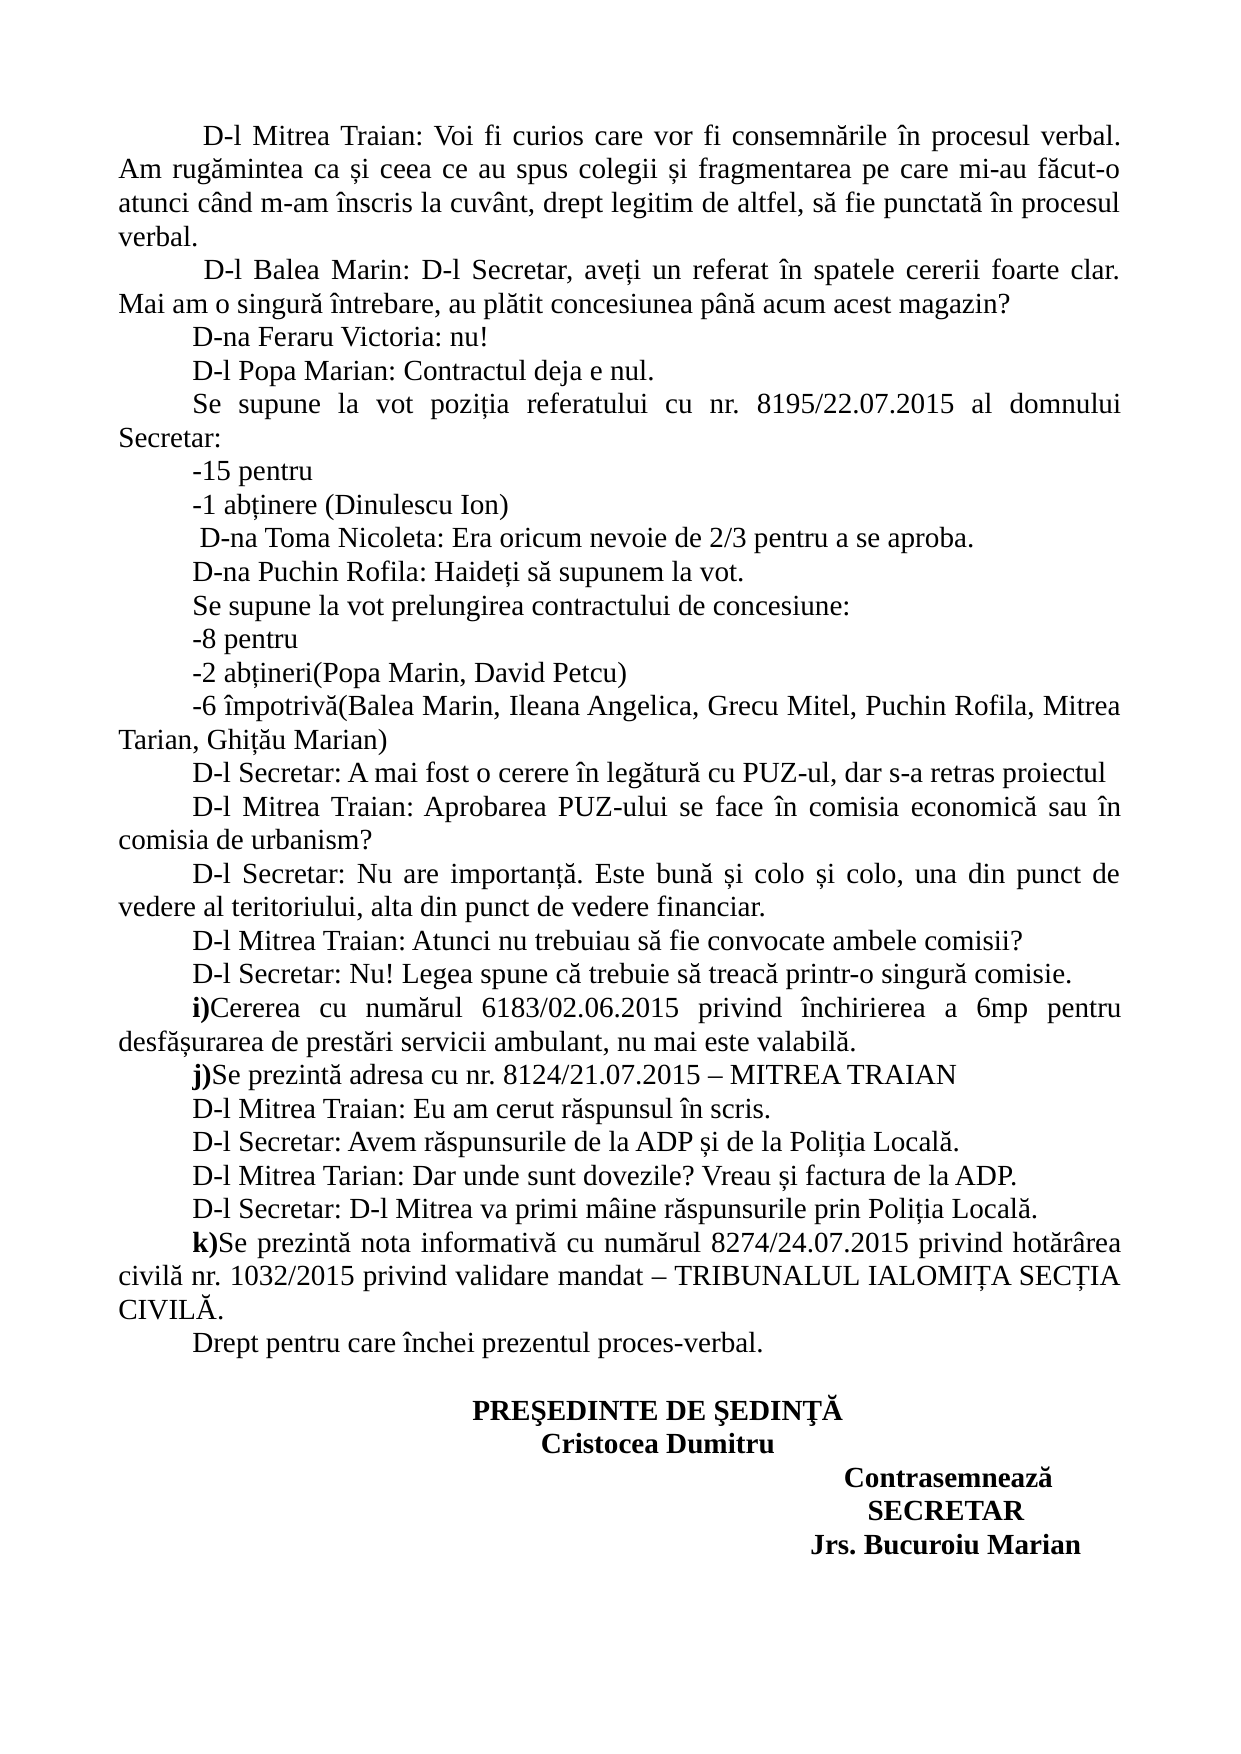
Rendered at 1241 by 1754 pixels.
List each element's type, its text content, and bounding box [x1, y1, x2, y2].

text D-l Mitrea Traian: Aprobarea PUZ-ului se face în comisia economică sau în comisia de urbanism? [118, 789, 1122, 856]
text D-l Secretar: Nu are importanță. Este bună și colo și colo, una din punct de vedere al teritoriului, alta din punct de vedere financiar. [118, 856, 1122, 923]
text j)Se prezintă adresa cu nr. 8124/21.07.2015 – MITREA TRAIAN [118, 1057, 1122, 1091]
text Drept pentru care închei prezentul proces-verbal. [118, 1326, 1122, 1359]
text -6 împotrivă(Balea Marin, Ileana Angelica, Grecu Mitel, Puchin Rofila, Mitrea Tarian, Ghițău Marian) [118, 688, 1122, 755]
text Jrs. Bucuroiu Marian [118, 1527, 1122, 1560]
text -1 abținere (Dinulescu Ion) [118, 487, 1122, 521]
text D-l Balea Marin: D-l Secretar, aveți un referat în spatele cererii foarte clar. Mai am o singură întrebare, au plătit concesiunea până acum acest magazin? [118, 252, 1122, 319]
text D-l Mitrea Tarian: Dar unde sunt dovezile? Vreau și factura de la ADP. [118, 1158, 1122, 1191]
text Se supune la vot poziția referatului cu nr. 8195/22.07.2015 al domnului Secretar: [118, 386, 1122, 453]
text Se supune la vot prelungirea contractului de concesiune: [118, 588, 1122, 621]
text Cristocea Dumitru [118, 1426, 1122, 1460]
text D-l Secretar: D-l Mitrea va primi mâine răspunsurile prin Poliția Locală. [118, 1191, 1122, 1225]
text Contrasemnează [118, 1460, 1122, 1493]
text -8 pentru [118, 621, 1122, 655]
text D-l Popa Marian: Contractul deja e nul. [118, 353, 1122, 386]
text D-l Mitrea Traian: Voi fi curios care vor fi consemnările în procesul verbal. Am rugămintea ca și ceea ce au spus colegii și fragmentarea pe care mi-au făcut-o atunci când m-am înscris la cuvânt, drept legitim de altfel, să fie punctată în procesul verbal. [118, 118, 1122, 252]
text D-l Secretar: Avem răspunsurile de la ADP și de la Poliția Locală. [118, 1124, 1122, 1158]
text PREŞEDINTE DE ŞEDINŢĂ [118, 1393, 1122, 1426]
text i)Cererea cu numărul 6183/02.06.2015 privind închirierea a 6mp pentru desfășurarea de prestări servicii ambulant, nu mai este valabilă. [118, 990, 1122, 1057]
text -15 pentru [118, 453, 1122, 487]
text D-l Secretar: A mai fost o cerere în legătură cu PUZ-ul, dar s-a retras proiectul [118, 755, 1122, 789]
text D-l Mitrea Traian: Eu am cerut răspunsul în scris. [118, 1091, 1122, 1124]
text D-l Secretar: Nu! Legea spune că trebuie să treacă printr-o singură comisie. [118, 957, 1122, 990]
text D-na Feraru Victoria: nu! [118, 319, 1122, 353]
text -2 abțineri(Popa Marin, David Petcu) [118, 655, 1122, 688]
text D-na Puchin Rofila: Haideți să supunem la vot. [118, 554, 1122, 588]
text k)Se prezintă nota informativă cu numărul 8274/24.07.2015 privind hotărârea civilă nr. 1032/2015 privind validare mandat – TRIBUNALUL IALOMIȚA SECȚIA CIVILĂ. [118, 1225, 1122, 1326]
text D-na Toma Nicoleta: Era oricum nevoie de 2/3 pentru a se aproba. [118, 521, 1122, 554]
text D-l Mitrea Traian: Atunci nu trebuiau să fie convocate ambele comisii? [118, 923, 1122, 957]
text SECRETAR [118, 1493, 1122, 1527]
